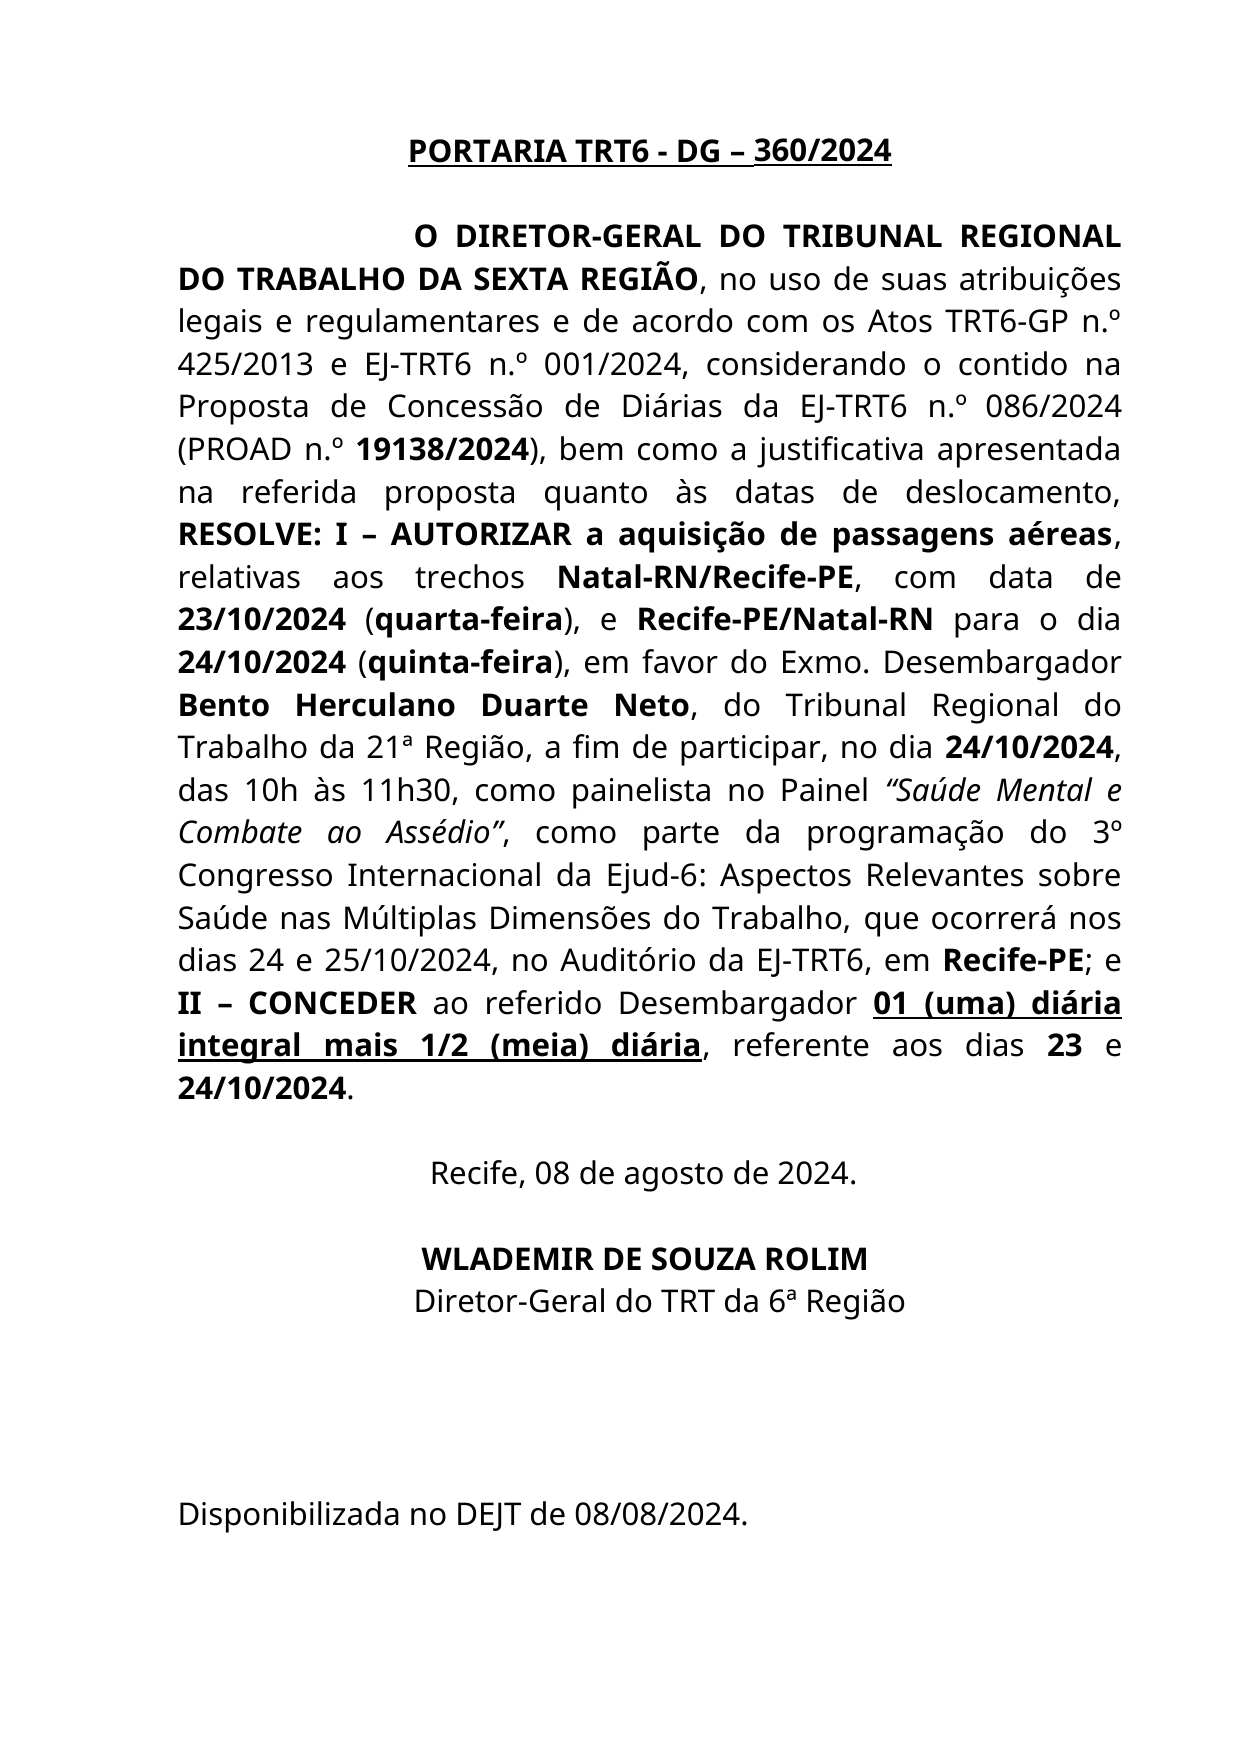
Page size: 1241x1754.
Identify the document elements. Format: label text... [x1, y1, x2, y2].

subtitle Diretor-Geral do TRT da 6ª Região [177, 1279, 1122, 1322]
subtitle Disponibilizada no DEJT de 08/08/2024. [177, 1492, 1122, 1535]
subtitle WLADEMIR DE SOUZA ROLIM [177, 1236, 1122, 1279]
subtitle O DIRETOR-GERAL DO TRIBUNAL REGIONAL DO TRABALHO DA SEXTA REGIÃO, no uso de suas atribuições legais e regulamentares e de acordo com os Atos TRT6-GP n.º 425/2013 e EJ-TRT6 n.º 001/2024, considerando o contido na Proposta de Concessão de Diárias da EJ-TRT6 n.º 086/2024 (PROAD n.º 19138/2024), bem como a justificativa apresentada na referida proposta quanto às datas de deslocamento, RESOLVE: I – AUTORIZAR a aquisição de passagens aéreas, relativas aos trechos Natal-RN/Recife-PE, com data de 23/10/2024 (quarta-feira), e Recife-PE/Natal-RN para o dia 24/10/2024 (quinta-feira), em favor do Exmo. Desembargador Bento Herculano Duarte Neto, do Tribunal Regional do Trabalho da 21ª Região, a fim de participar, no dia 24/10/2024, das 10h às 11h30, como painelista no Painel “Saúde Mental e Combate ao Assédio”, como parte da programação do 3º Congresso Internacional da Ejud-6: Aspectos Relevantes sobre Saúde nas Múltiplas Dimensões do Trabalho, que ocorrerá nos dias 24 e 25/10/2024, no Auditório da EJ-TRT6, em Recife-PE; e II – CONCEDER ao referido Desembargador 01 (uma) diária integral mais 1/2 (meia) diária, referente aos dias 23 e 24/10/2024. [177, 214, 1122, 1109]
subtitle Recife, 08 de agosto de 2024. [177, 1151, 1122, 1194]
subtitle PORTARIA TRT6 - DG – 360/2024 [177, 127, 1122, 171]
